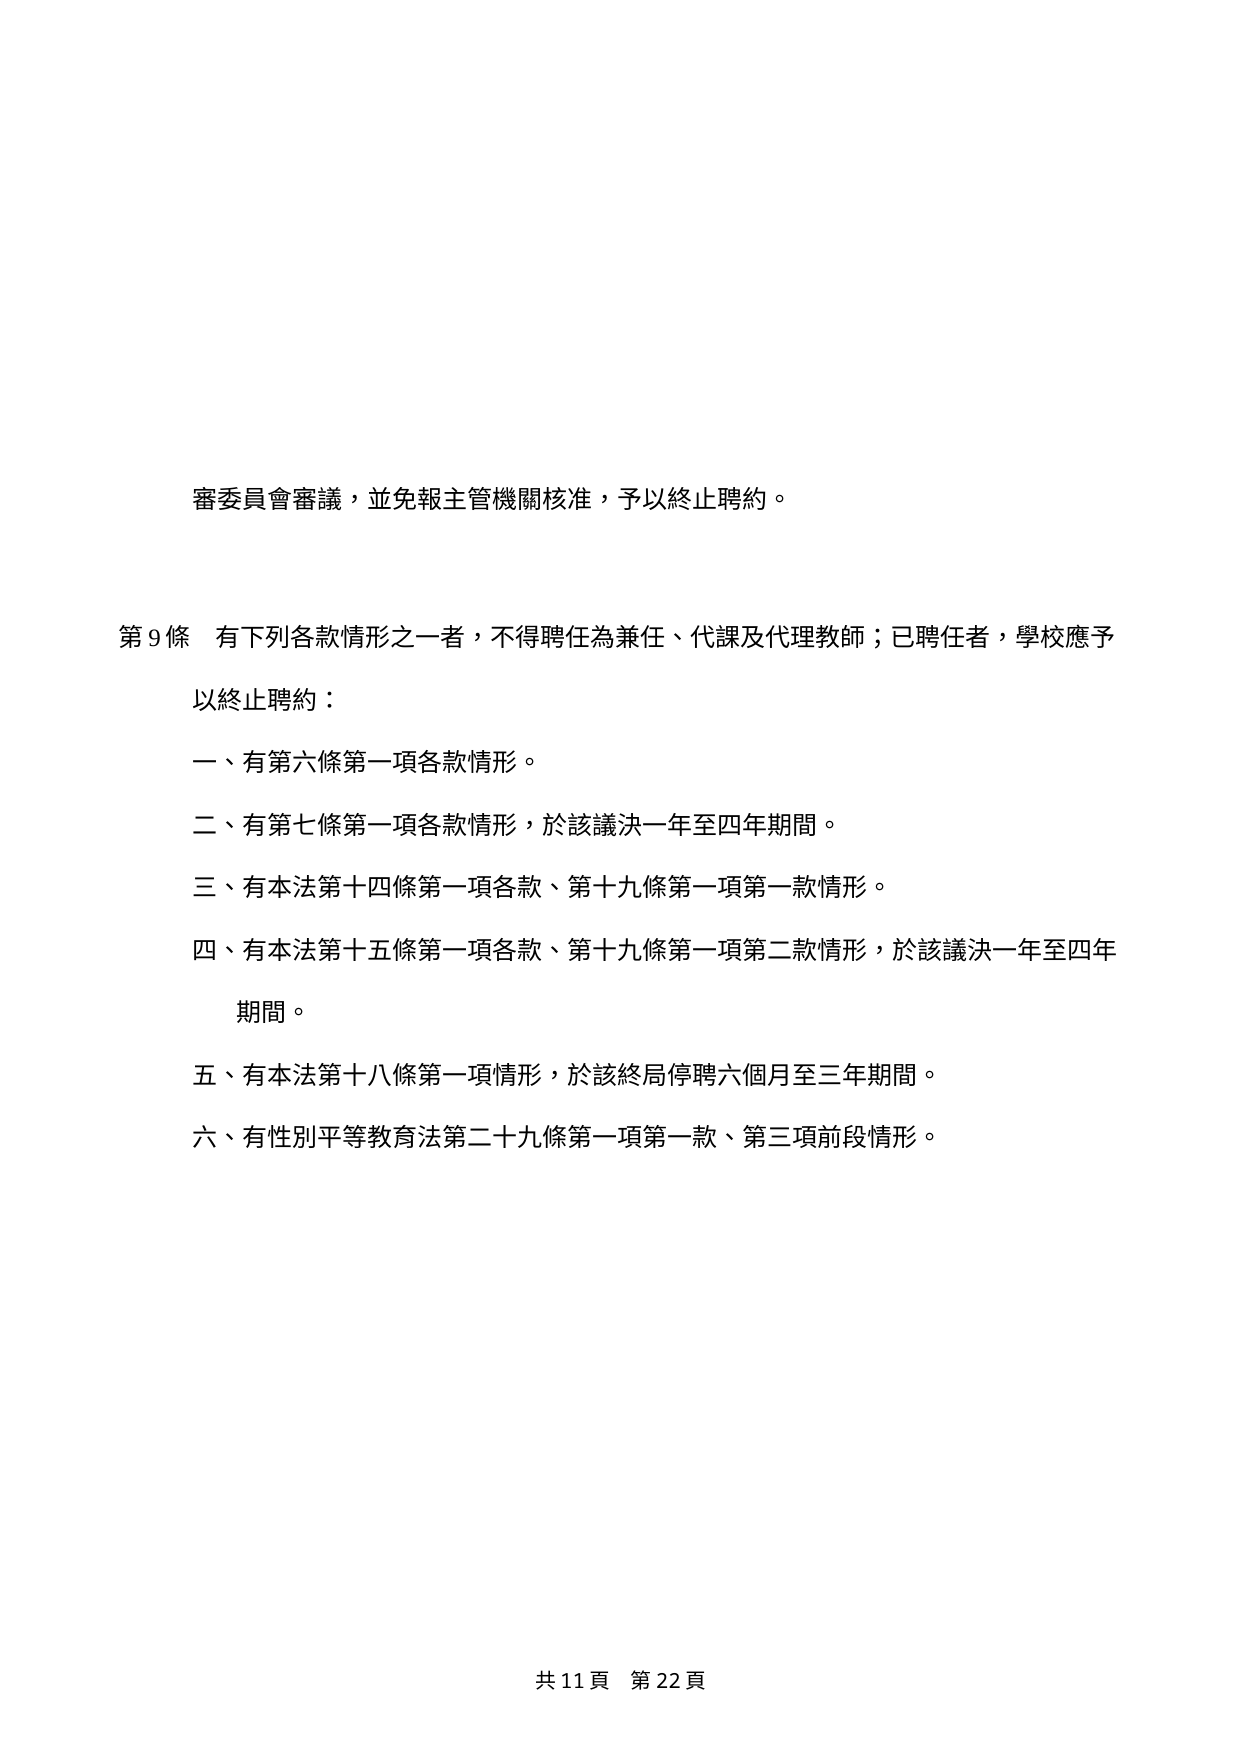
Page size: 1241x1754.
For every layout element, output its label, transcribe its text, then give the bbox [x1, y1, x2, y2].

text 一、有第六條第一項各款情形。 [192, 719, 1122, 782]
text 四、有本法第十五條第一項各款、第十九條第一項第二款情形，於該議決一年至四年期間。 [192, 907, 1122, 1032]
text 六、有性別平等教育法第二十九條第一項第一款、第三項前段情形。 [192, 1094, 1122, 1157]
text 第9條 有下列各款情形之一者，不得聘任為兼任、代課及代理教師；已聘任者，學校應予以終止聘約： [118, 594, 1122, 719]
text 三、有本法第十四條第一項各款、第十九條第一項第一款情形。 [192, 844, 1122, 907]
text 五、有本法第十八條第一項情形，於該終局停聘六個月至三年期間。 [192, 1032, 1122, 1094]
text 審委員會審議，並免報主管機關核准，予以終止聘約。 [192, 456, 1122, 518]
text 二、有第七條第一項各款情形，於該議決一年至四年期間。 [192, 782, 1122, 844]
